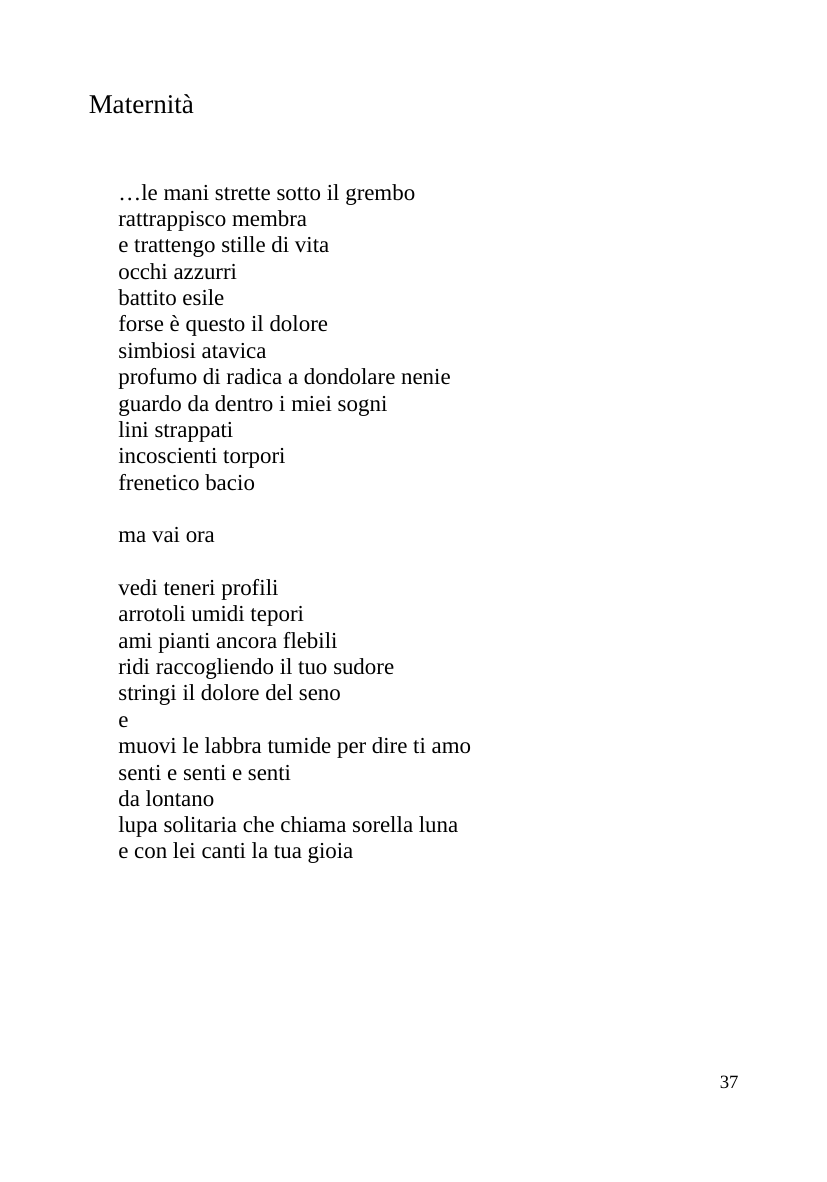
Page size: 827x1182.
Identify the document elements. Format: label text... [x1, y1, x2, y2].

text senti e senti e senti [118, 758, 738, 785]
text simbiosi atavica [118, 337, 738, 363]
text incoscienti torpori [118, 442, 738, 469]
text e trattengo stille di vita [118, 231, 738, 258]
text rattrappisco membra [118, 205, 738, 231]
text stringi il dolore del seno [118, 679, 738, 706]
text ridi raccogliendo il tuo sudore [118, 653, 738, 679]
text e [118, 706, 738, 732]
text frenetico bacio [118, 469, 738, 495]
text ma vai ora [118, 521, 738, 548]
text occhi azzurri [118, 258, 738, 284]
text forse è questo il dolore [118, 311, 738, 337]
text Maternità [88, 88, 738, 120]
text da lontano [118, 785, 738, 811]
text muovi le labbra tumide per dire ti amo [118, 732, 738, 758]
text lini strappati [118, 416, 738, 442]
text battito esile [118, 284, 738, 311]
text lupa solitaria che chiama sorella luna [118, 811, 738, 838]
text e con lei canti la tua gioia [118, 838, 738, 864]
text ami pianti ancora flebili [118, 627, 738, 653]
text vedi teneri profili [118, 574, 738, 600]
text arrotoli umidi tepori [118, 600, 738, 627]
text guardo da dentro i miei sogni [118, 389, 738, 416]
text …le mani strette sotto il grembo [118, 179, 738, 205]
text profumo di radica a dondolare nenie [118, 363, 738, 389]
